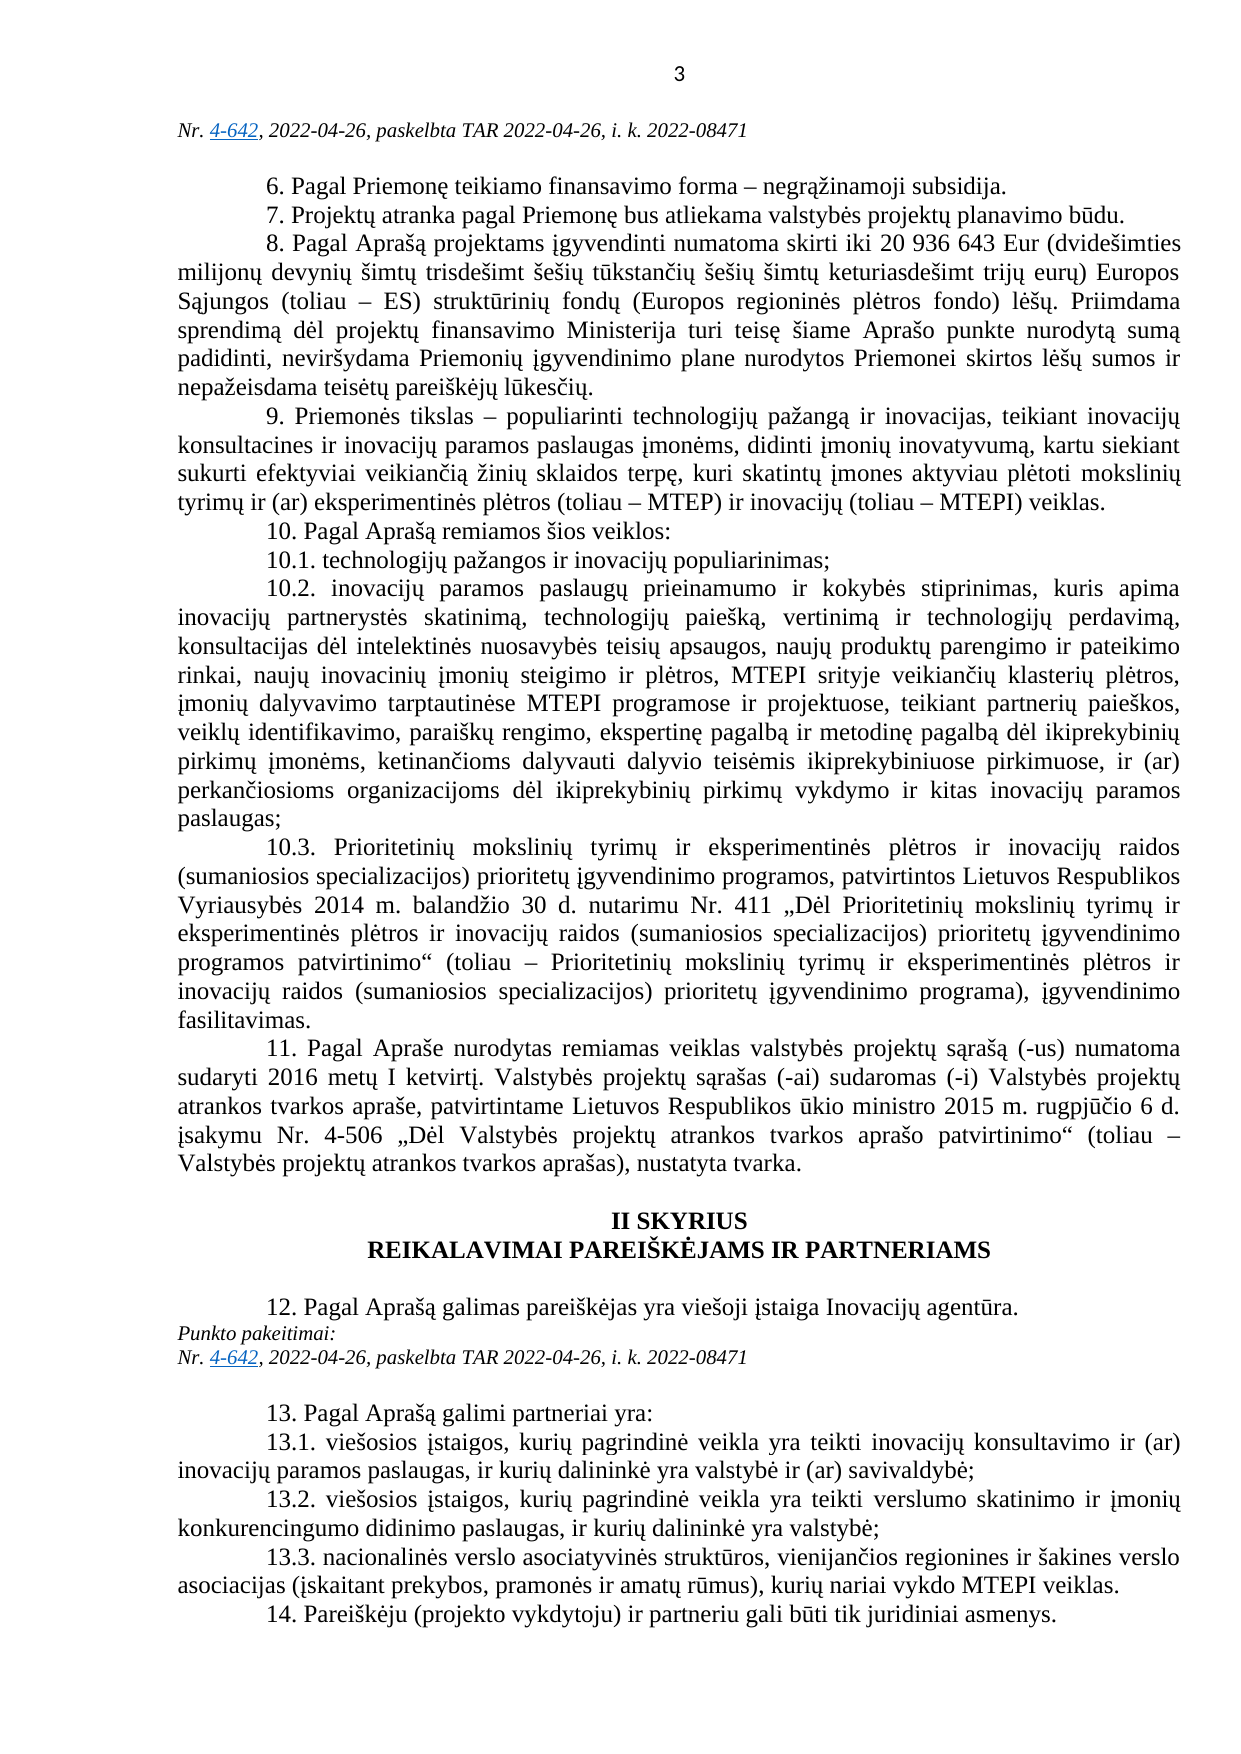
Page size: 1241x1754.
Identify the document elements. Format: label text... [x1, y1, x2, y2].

text 9. Priemonės tikslas – populiarinti technologijų pažangą ir inovacijas, teikiant inovacijų konsultacines ir inovacijų paramos paslaugas įmonėms, didinti įmonių inovatyvumą, kartu siekiant sukurti efektyviai veikiančią žinių sklaidos terpę, kuri skatintų įmones aktyviau plėtoti mokslinių tyrimų ir (ar) eksperimentinės plėtros (toliau – MTEP) ir inovacijų (toliau – MTEPI) veiklas. [177, 401, 1181, 516]
text 10.2. inovacijų paramos paslaugų prieinamumo ir kokybės stiprinimas, kuris apima inovacijų partnerystės skatinimą, technologijų paiešką, vertinimą ir technologijų perdavimą, konsultacijas dėl intelektinės nuosavybės teisių apsaugos, naujų produktų parengimo ir pateikimo rinkai, naujų inovacinių įmonių steigimo ir plėtros, MTEPI srityje veikiančių klasterių plėtros, įmonių dalyvavimo tarptautinėse MTEPI programose ir projektuose, teikiant partnerių paieškos, veiklų identifikavimo, paraiškų rengimo, ekspertinę pagalbą ir metodinę pagalbą dėl ikiprekybinių pirkimų įmonėms, ketinančioms dalyvauti dalyvio teisėmis ikiprekybiniuose pirkimuose, ir (ar) perkančiosioms organizacijoms dėl ikiprekybinių pirkimų vykdymo ir kitas inovacijų paramos paslaugas; [177, 573, 1181, 832]
text 10. Pagal Aprašą remiamos šios veiklos: [177, 516, 1181, 545]
text Punkto pakeitimai: [177, 1321, 1181, 1345]
text 12. Pagal Aprašą galimas pareiškėjas yra viešoji įstaiga Inovacijų agentūra. [177, 1292, 1181, 1321]
text 14. Pareiškėju (projekto vykdytoju) ir partneriu gali būti tik juridiniai asmenys. [177, 1599, 1181, 1628]
text 13.2. viešosios įstaigos, kurių pagrindinė veikla yra teikti verslumo skatinimo ir įmonių konkurencingumo didinimo paslaugas, ir kurių dalininkė yra valstybė; [177, 1484, 1181, 1542]
text 13.1. viešosios įstaigos, kurių pagrindinė veikla yra teikti inovacijų konsultavimo ir (ar) inovacijų paramos paslaugas, ir kurių dalininkė yra valstybė ir (ar) savivaldybė; [177, 1427, 1181, 1484]
text Nr. 4-642, 2022-04-26, paskelbta TAR 2022-04-26, i. k. 2022-08471 [177, 1345, 1181, 1369]
text 13.3. nacionalinės verslo asociatyvinės struktūros, vienijančios regionines ir šakines verslo asociacijas (įskaitant prekybos, pramonės ir amatų rūmus), kurių nariai vykdo MTEPI veiklas. [177, 1542, 1181, 1599]
text REIKALAVIMAI PAREIŠKĖJAMS IR PARTNERIAMS [177, 1235, 1181, 1263]
text 8. Pagal Aprašą projektams įgyvendinti numatoma skirti iki 20 936 643 Eur (dvidešimties milijonų devynių šimtų trisdešimt šešių tūkstančių šešių šimtų keturiasdešimt trijų eurų) Europos Sąjungos (toliau – ES) struktūrinių fondų (Europos regioninės plėtros fondo) lėšų. Priimdama sprendimą dėl projektų finansavimo Ministerija turi teisę šiame Aprašo punkte nurodytą sumą padidinti, neviršydama Priemonių įgyvendinimo plane nurodytos Priemonei skirtos lėšų sumos ir nepažeisdama teisėtų pareiškėjų lūkesčių. [177, 228, 1181, 401]
text 7. Projektų atranka pagal Priemonę bus atliekama valstybės projektų planavimo būdu. [177, 200, 1181, 228]
text II SKYRIUS [177, 1206, 1181, 1235]
text 10.1. technologijų pažangos ir inovacijų populiarinimas; [177, 545, 1181, 573]
text 6. Pagal Priemonę teikiamo finansavimo forma – negrąžinamoji subsidija. [177, 171, 1181, 200]
text 13. Pagal Aprašą galimi partneriai yra: [177, 1398, 1181, 1427]
text Nr. 4-642, 2022-04-26, paskelbta TAR 2022-04-26, i. k. 2022-08471 [177, 118, 1181, 142]
text 10.3. Prioritetinių mokslinių tyrimų ir eksperimentinės plėtros ir inovacijų raidos (sumaniosios specializacijos) prioritetų įgyvendinimo programos, patvirtintos Lietuvos Respublikos Vyriausybės 2014 m. balandžio 30 d. nutarimu Nr. 411 „Dėl Prioritetinių mokslinių tyrimų ir eksperimentinės plėtros ir inovacijų raidos (sumaniosios specializacijos) prioritetų įgyvendinimo programos patvirtinimo“ (toliau – Prioritetinių mokslinių tyrimų ir eksperimentinės plėtros ir inovacijų raidos (sumaniosios specializacijos) prioritetų įgyvendinimo programa), įgyvendinimo fasilitavimas. [177, 832, 1181, 1033]
text 11. Pagal Apraše nurodytas remiamas veiklas valstybės projektų sąrašą (-us) numatoma sudaryti 2016 metų I ketvirtį. Valstybės projektų sąrašas (-ai) sudaromas (-i) Valstybės projektų atrankos tvarkos apraše, patvirtintame Lietuvos Respublikos ūkio ministro 2015 m. rugpjūčio 6 d. įsakymu Nr. 4-506 „Dėl Valstybės projektų atrankos tvarkos aprašo patvirtinimo“ (toliau – Valstybės projektų atrankos tvarkos aprašas), nustatyta tvarka. [177, 1033, 1181, 1177]
